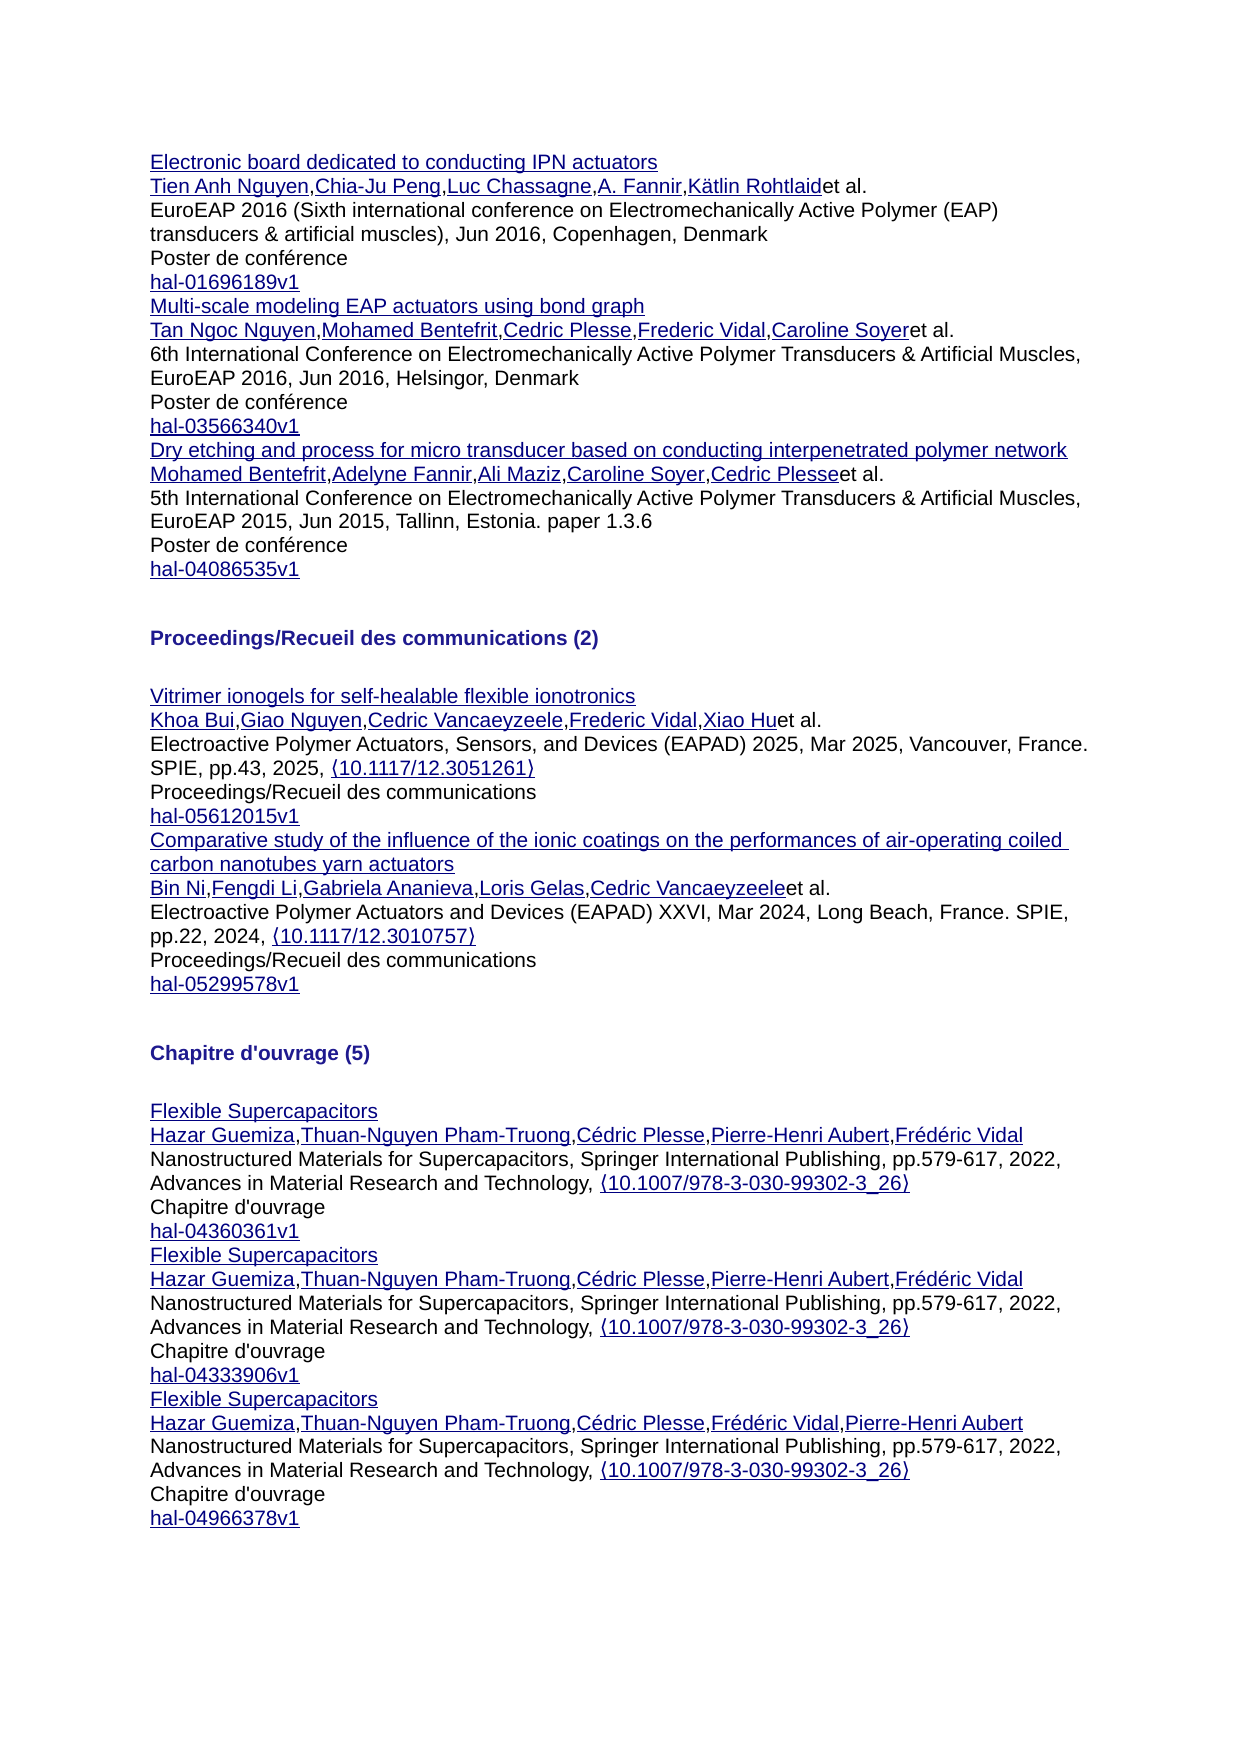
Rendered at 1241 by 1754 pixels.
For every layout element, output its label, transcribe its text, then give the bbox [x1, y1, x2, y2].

table_cell Comparative study of the influence of the ionic coatings on the performances of air-operating coiled carbon nanotubes yarn actuators Bin Ni,Fengdi Li,Gabriela Ananieva,Loris Gelas,Cedric Vancaeyzeeleet al. Electroactive Polymer Actuators and Devices (EAPAD) XXVI, Mar 2024, Long Beach, France. SPIE, pp.22, 2024, ⟨10.1117/12.3010757⟩ Proceedings/Recueil des communications hal-05299578v1 [150, 828, 1090, 996]
table_cell Flexible Supercapacitors Hazar Guemiza,Thuan-Nguyen Pham-Truong,Cédric Plesse,Pierre-Henri Aubert,Frédéric Vidal Nanostructured Materials for Supercapacitors, Springer International Publishing, pp.579-617, 2022, Advances in Material Research and Technology, ⟨10.1007/978-3-030-99302-3_26⟩ Chapitre d'ouvrage hal-04333906v1 [150, 1243, 1090, 1386]
table_cell Flexible Supercapacitors Hazar Guemiza,Thuan-Nguyen Pham-Truong,Cédric Plesse,Frédéric Vidal,Pierre-Henri Aubert Nanostructured Materials for Supercapacitors, Springer International Publishing, pp.579-617, 2022, Advances in Material Research and Technology, ⟨10.1007/978-3-030-99302-3_26⟩ Chapitre d'ouvrage hal-04966378v1 [150, 1386, 1090, 1530]
subtitle Chapitre d'ouvrage (5) [150, 1041, 1090, 1064]
table_cell Electronic board dedicated to conducting IPN actuators Tien Anh Nguyen,Chia-Ju Peng,Luc Chassagne,A. Fannir,Kätlin Rohtlaidet al. EuroEAP 2016 (Sixth international conference on Electromechanically Active Polymer (EAP) transducers & artificial muscles), Jun 2016, Copenhagen, Denmark Poster de conférence hal-01696189v1 [150, 150, 1090, 294]
table_cell Dry etching and process for micro transducer based on conducting interpenetrated polymer network Mohamed Bentefrit,Adelyne Fannir,Ali Maziz,Caroline Soyer,Cedric Plesseet al. 5th International Conference on Electromechanically Active Polymer Transducers & Artificial Muscles, EuroEAP 2015, Jun 2015, Tallinn, Estonia. paper 1.3.6 Poster de conférence hal-04086535v1 [150, 438, 1090, 581]
subtitle Proceedings/Recueil des communications (2) [150, 626, 1090, 650]
table_cell Multi-scale modeling EAP actuators using bond graph Tan Ngoc Nguyen,Mohamed Bentefrit,Cedric Plesse,Frederic Vidal,Caroline Soyeret al. 6th International Conference on Electromechanically Active Polymer Transducers & Artificial Muscles, EuroEAP 2016, Jun 2016, Helsingor, Denmark Poster de conférence hal-03566340v1 [150, 294, 1090, 437]
table_header Vitrimer ionogels for self-healable flexible ionotronics Khoa Bui,Giao Nguyen,Cedric Vancaeyzeele,Frederic Vidal,Xiao Huet al. Electroactive Polymer Actuators, Sensors, and Devices (EAPAD) 2025, Mar 2025, Vancouver, France. SPIE, pp.43, 2025, ⟨10.1117/12.3051261⟩ Proceedings/Recueil des communications hal-05612015v1 [150, 684, 1090, 828]
table_header Flexible Supercapacitors Hazar Guemiza,Thuan-Nguyen Pham-Truong,Cédric Plesse,Pierre-Henri Aubert,Frédéric Vidal Nanostructured Materials for Supercapacitors, Springer International Publishing, pp.579-617, 2022, Advances in Material Research and Technology, ⟨10.1007/978-3-030-99302-3_26⟩ Chapitre d'ouvrage hal-04360361v1 [150, 1099, 1090, 1243]
